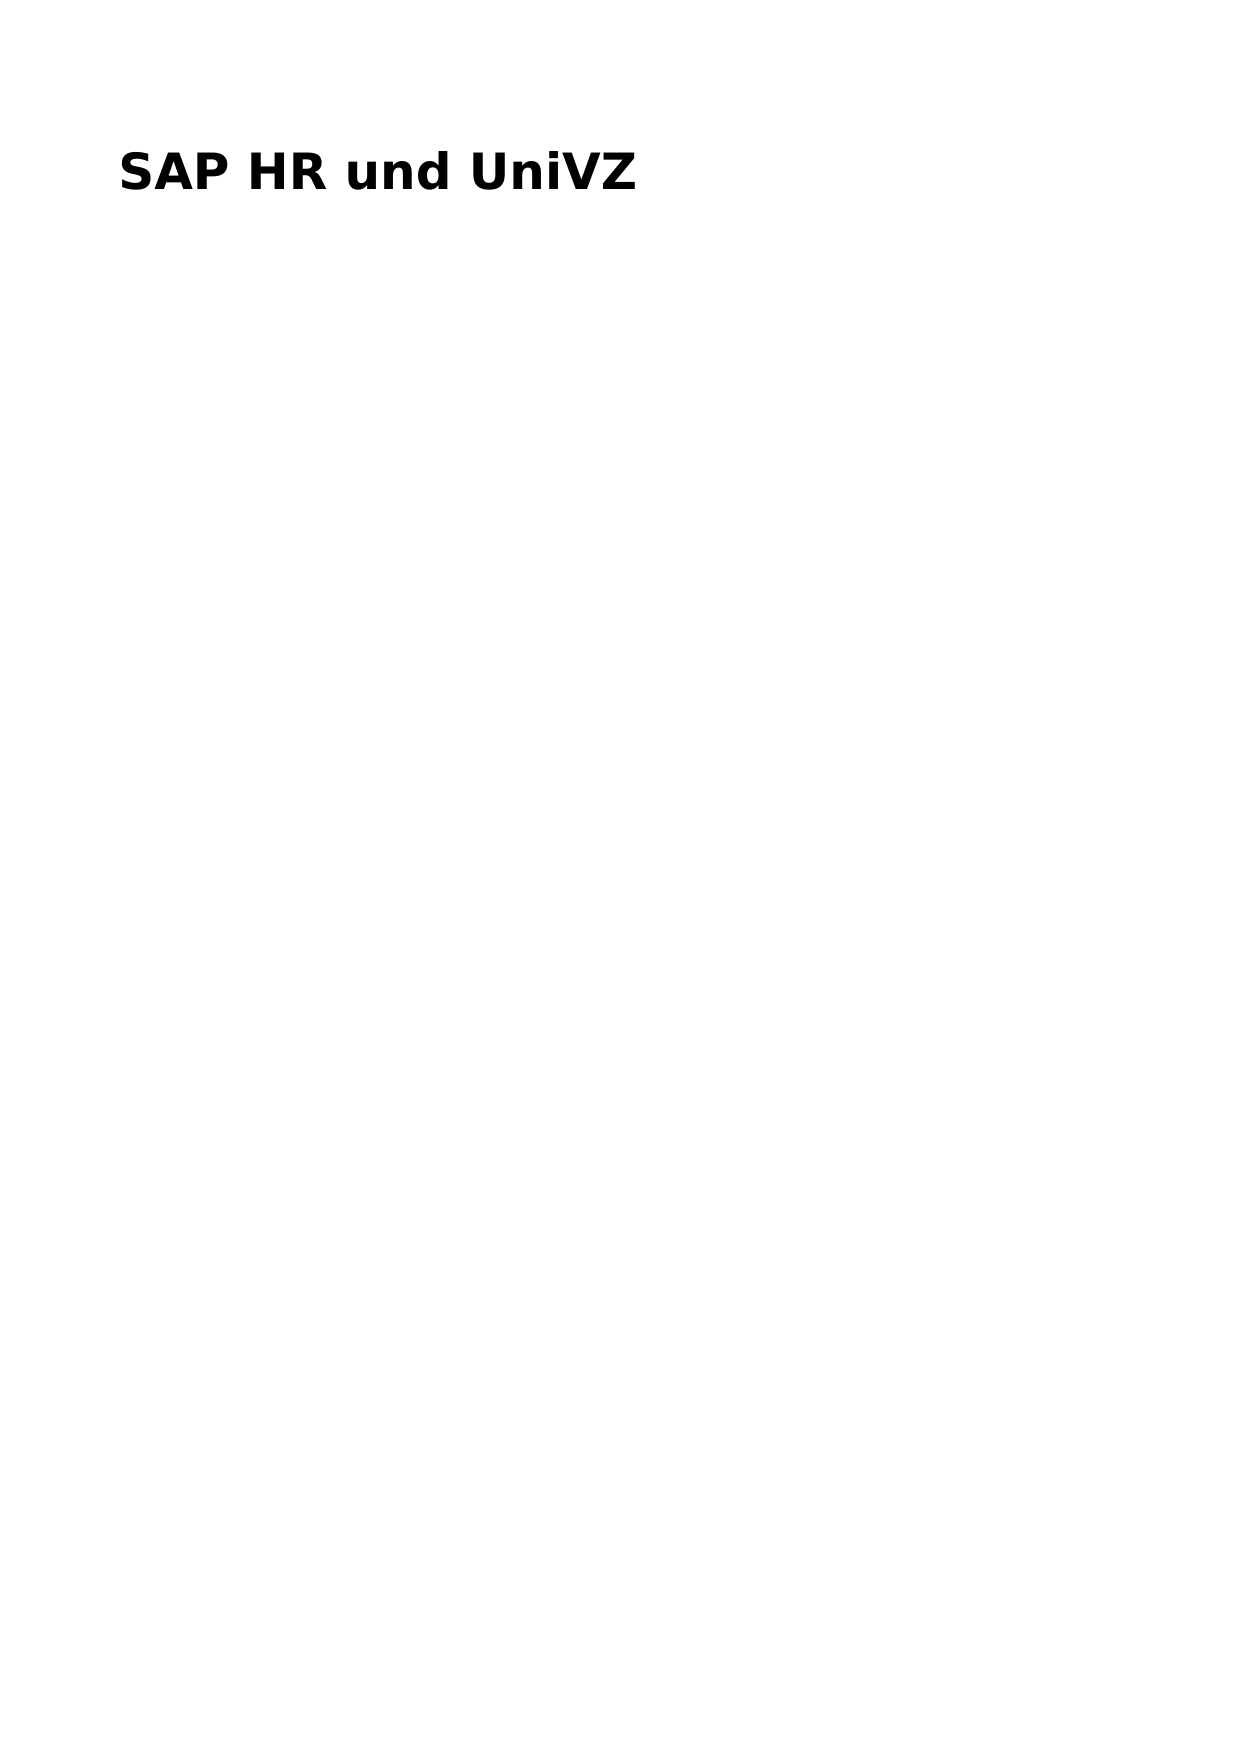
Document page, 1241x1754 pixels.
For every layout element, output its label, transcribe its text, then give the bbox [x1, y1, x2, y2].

subtitle SAP HR und UniVZ [118, 143, 1122, 201]
